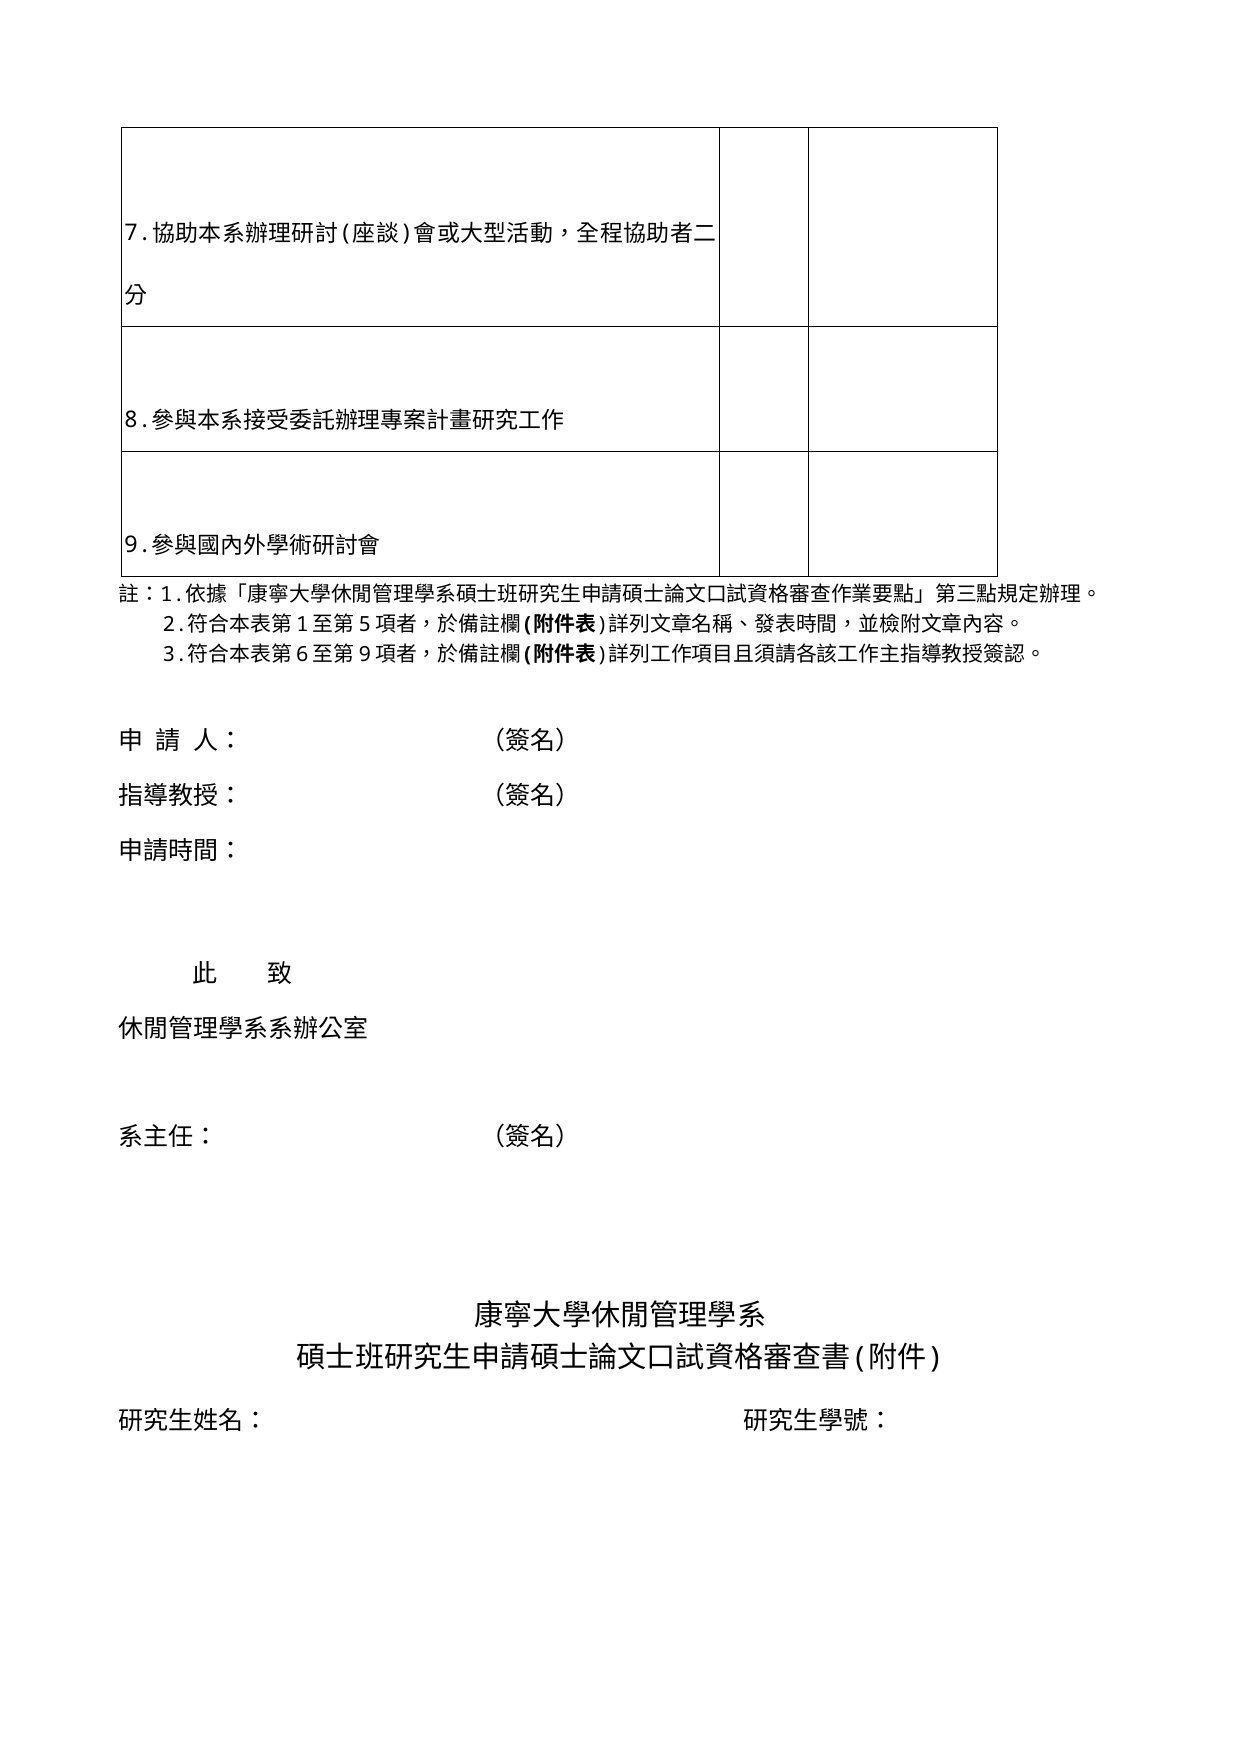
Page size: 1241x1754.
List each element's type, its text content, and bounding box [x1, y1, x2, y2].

text 康寧大學休閒管理學系 [118, 1292, 1122, 1334]
table_cell [809, 128, 997, 326]
text 註：1.依據「康寧大學休閒管理學系碩士班研究生申請碩士論文口試資格審查作業要點」第三點規定辦理。 [118, 577, 1122, 607]
table_cell 7.協助本系辦理研討(座談)會或大型活動，全程協助者二分 [122, 128, 719, 326]
text 此 致 [192, 954, 1122, 990]
table_cell [720, 128, 808, 326]
table_cell [720, 327, 808, 451]
text 碩士班研究生申請碩士論文口試資格審查書(附件) [118, 1334, 1122, 1376]
text 2.符合本表第1至第5項者，於備註欄(附件表)詳列文章名稱、發表時間，並檢附文章內容。 [162, 607, 1122, 637]
table_cell [720, 452, 808, 576]
text 申 請 人： （簽名） [118, 721, 1122, 757]
table_cell [809, 327, 997, 451]
text 3.符合本表第6至第9項者，於備註欄(附件表)詳列工作項目且須請各該工作主指導教授簽認。 [162, 637, 1122, 668]
table_cell 9.參與國內外學術研討會 [122, 452, 719, 576]
text 休閒管理學系系辦公室 [118, 1009, 1122, 1045]
text 指導教授： （簽名） [118, 776, 1122, 812]
table_cell 8.參與本系接受委託辦理專案計畫研究工作 [122, 327, 719, 451]
text 系主任： （簽名） [118, 1116, 1122, 1153]
text 申請時間： [118, 831, 1122, 867]
text 研究生姓名： 研究生學號： [118, 1377, 1122, 1439]
table_cell [809, 452, 997, 576]
